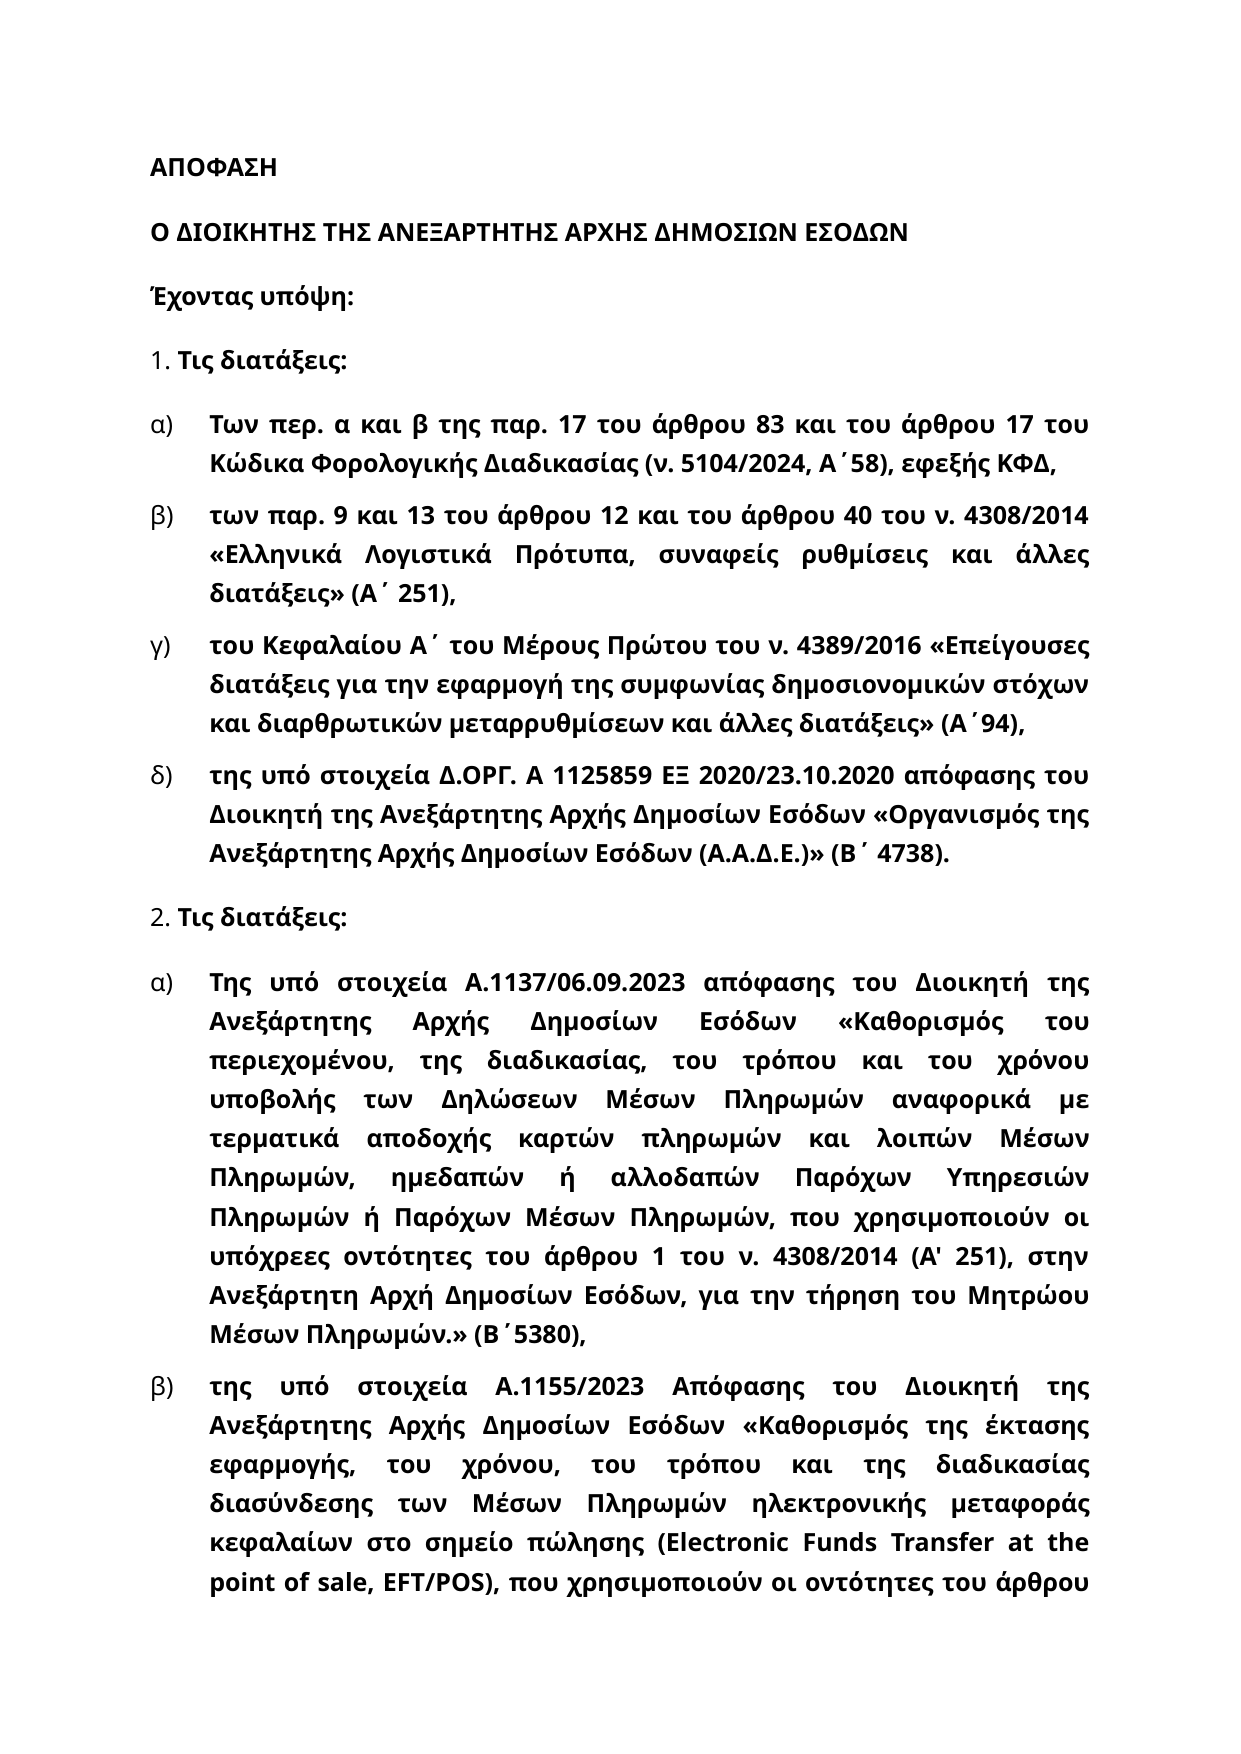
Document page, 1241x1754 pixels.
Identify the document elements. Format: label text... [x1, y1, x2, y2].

text ΑΠΟΦΑΣΗ [150, 150, 1090, 184]
text 2. Τις διατάξεις: [150, 900, 1090, 934]
text Έχοντας υπόψη: [150, 278, 1090, 312]
list α) Των περ. α και β της παρ. 17 του άρθρου 83 και του άρθρου 17 του Κώδικα Φορολογικής Διαδικασίας (ν. 5104/2024, Α΄58), εφεξής ΚΦΔ, [150, 407, 1090, 480]
text 1. Τις διατάξεις: [150, 342, 1090, 377]
list δ) της υπό στοιχεία Δ.ΟΡΓ. Α 1125859 ΕΞ 2020/23.10.2020 απόφασης του Διοικητή της Ανεξάρτητης Αρχής Δημοσίων Εσόδων «Οργανισμός της Ανεξάρτητης Αρχής Δημοσίων Εσόδων (Α.Α.Δ.Ε.)» (Β΄ 4738). [150, 757, 1090, 870]
list β) των παρ. 9 και 13 του άρθρου 12 και του άρθρου 40 του ν. 4308/2014 «Ελληνικά Λογιστικά Πρότυπα, συναφείς ρυθμίσεις και άλλες διατάξεις» (Α΄ 251), [150, 497, 1090, 610]
list γ) του Κεφαλαίου Α΄ του Μέρους Πρώτου του ν. 4389/2016 «Επείγουσες διατάξεις για την εφαρμογή της συμφωνίας δημοσιονομικών στόχων και διαρθρωτικών μεταρρυθμίσεων και άλλες διατάξεις» (Α΄94), [150, 627, 1090, 740]
text Ο ΔΙΟΙΚΗΤΗΣ ΤΗΣ ΑΝΕΞΑΡΤΗΤΗΣ ΑΡΧΗΣ ΔΗΜΟΣΙΩΝ ΕΣΟΔΩΝ [150, 214, 1090, 248]
list β) της υπό στοιχεία Α.1155/2023 Απόφασης του Διοικητή της Ανεξάρτητης Αρχής Δημοσίων Εσόδων «Καθορισμός της έκτασης εφαρμογής, του χρόνου, του τρόπου και της διαδικασίας διασύνδεσης των Μέσων Πληρωμών ηλεκτρονικής μεταφοράς κεφαλαίων στο σημείο πώλησης (Electronic Funds Transfer at the point of sale, EFT/POS), που χρησιμοποιούν οι οντότητες του άρθρου [150, 1368, 1090, 1598]
list α) Της υπό στοιχεία Α.1137/06.09.2023 απόφασης του Διοικητή της Ανεξάρτητης Αρχής Δημοσίων Εσόδων «Καθορισμός του περιεχομένου, της διαδικασίας, του τρόπου και του χρόνου υποβολής των Δηλώσεων Μέσων Πληρωμών αναφορικά με τερματικά αποδοχής καρτών πληρωμών και λοιπών Μέσων Πληρωμών, ημεδαπών ή αλλοδαπών Παρόχων Υπηρεσιών Πληρωμών ή Παρόχων Μέσων Πληρωμών, που χρησιμοποιούν οι υπόχρεες οντότητες του άρθρου 1 του ν. 4308/2014 (Α' 251), στην Ανεξάρτητη Αρχή Δημοσίων Εσόδων, για την τήρηση του Μητρώου Μέσων Πληρωμών.» (Β΄5380), [150, 964, 1090, 1351]
